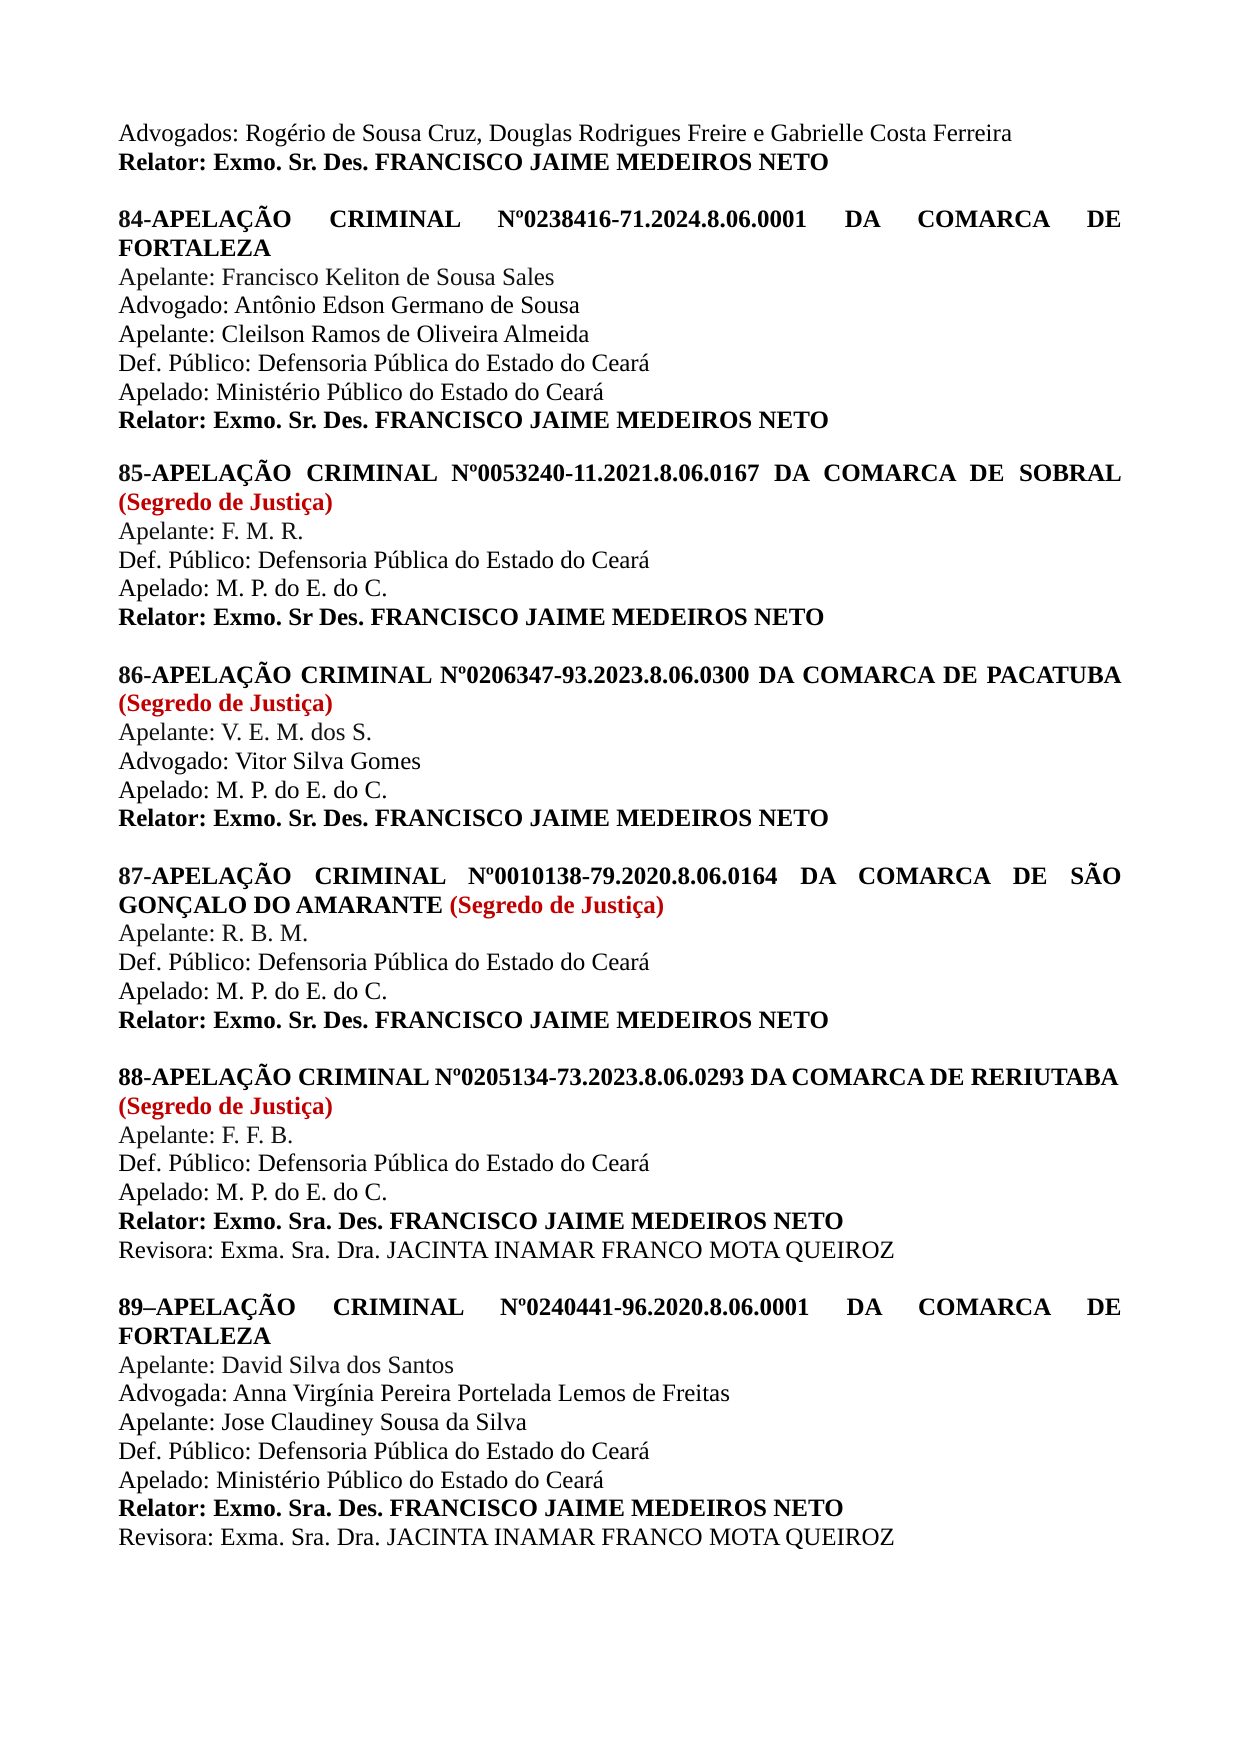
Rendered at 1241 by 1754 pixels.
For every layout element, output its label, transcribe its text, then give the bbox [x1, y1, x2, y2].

text 85-APELAÇÃO CRIMINAL Nº0053240-11.2021.8.06.0167 DA COMARCA DE SOBRAL (Segredo de Justiça) [118, 458, 1122, 516]
text Apelado: Ministério Público do Estado do Ceará [118, 377, 1122, 406]
text Advogado: Vitor Silva Gomes [118, 746, 1122, 775]
text 84-APELAÇÃO CRIMINAL Nº0238416-71.2024.8.06.0001 DA COMARCA DE FORTALEZA [118, 204, 1122, 262]
text Relator: Exmo. Sr. Des. FRANCISCO JAIME MEDEIROS NETO [118, 406, 1122, 434]
text Apelante: F. M. R. [118, 516, 1122, 545]
text Apelante: V. E. M. dos S. [118, 717, 1122, 746]
text Apelante: Cleilson Ramos de Oliveira Almeida [118, 319, 1122, 348]
text Relator: Exmo. Sr Des. FRANCISCO JAIME MEDEIROS NETO [118, 602, 1122, 631]
text Apelante: Jose Claudiney Sousa da Silva [118, 1407, 1122, 1436]
text Relator: Exmo. Sra. Des. FRANCISCO JAIME MEDEIROS NETO [118, 1493, 1122, 1522]
text Advogados: Rogério de Sousa Cruz, Douglas Rodrigues Freire e Gabrielle Costa Ferreira [118, 118, 1122, 147]
text Revisora: Exma. Sra. Dra. JACINTA INAMAR FRANCO MOTA QUEIROZ [118, 1522, 1122, 1551]
text Apelante: R. B. M. [118, 918, 1122, 947]
text Apelante: Francisco Keliton de Sousa Sales [118, 262, 1122, 291]
text Relator: Exmo. Sra. Des. FRANCISCO JAIME MEDEIROS NETO [118, 1206, 1122, 1235]
text Advogada: Anna Virgínia Pereira Portelada Lemos de Freitas [118, 1378, 1122, 1407]
text Apelante: David Silva dos Santos [118, 1350, 1122, 1378]
text Apelado: M. P. do E. do C. [118, 976, 1122, 1005]
text Apelado: Ministério Público do Estado do Ceará [118, 1465, 1122, 1493]
text Relator: Exmo. Sr. Des. FRANCISCO JAIME MEDEIROS NETO [118, 147, 1122, 176]
text Apelante: F. F. B. [118, 1120, 1122, 1148]
text Def. Público: Defensoria Pública do Estado do Ceará [118, 1148, 1122, 1177]
text (Segredo de Justiça) [118, 1091, 1122, 1120]
text 87-APELAÇÃO CRIMINAL Nº0010138-79.2020.8.06.0164 DA COMARCA DE SÃO GONÇALO DO AMARANTE (Segredo de Justiça) [118, 861, 1122, 918]
text Def. Público: Defensoria Pública do Estado do Ceará [118, 348, 1122, 377]
text Revisora: Exma. Sra. Dra. JACINTA INAMAR FRANCO MOTA QUEIROZ [118, 1235, 1122, 1263]
text Apelado: M. P. do E. do C. [118, 573, 1122, 602]
text Relator: Exmo. Sr. Des. FRANCISCO JAIME MEDEIROS NETO [118, 803, 1122, 832]
text Apelado: M. P. do E. do C. [118, 775, 1122, 803]
text 89–APELAÇÃO CRIMINAL Nº0240441-96.2020.8.06.0001 DA COMARCA DE FORTALEZA [118, 1292, 1122, 1350]
text Def. Público: Defensoria Pública do Estado do Ceará [118, 1436, 1122, 1465]
text 88-APELAÇÃO CRIMINAL Nº0205134-73.2023.8.06.0293 DA COMARCA DE RERIUTABA [118, 1062, 1122, 1091]
text Relator: Exmo. Sr. Des. FRANCISCO JAIME MEDEIROS NETO [118, 1005, 1122, 1033]
text Apelado: M. P. do E. do C. [118, 1177, 1122, 1206]
text Def. Público: Defensoria Pública do Estado do Ceará [118, 947, 1122, 976]
text Def. Público: Defensoria Pública do Estado do Ceará [118, 545, 1122, 573]
text 86-APELAÇÃO CRIMINAL Nº0206347-93.2023.8.06.0300 DA COMARCA DE PACATUBA (Segredo de Justiça) [118, 660, 1122, 717]
text Advogado: Antônio Edson Germano de Sousa [118, 291, 1122, 319]
